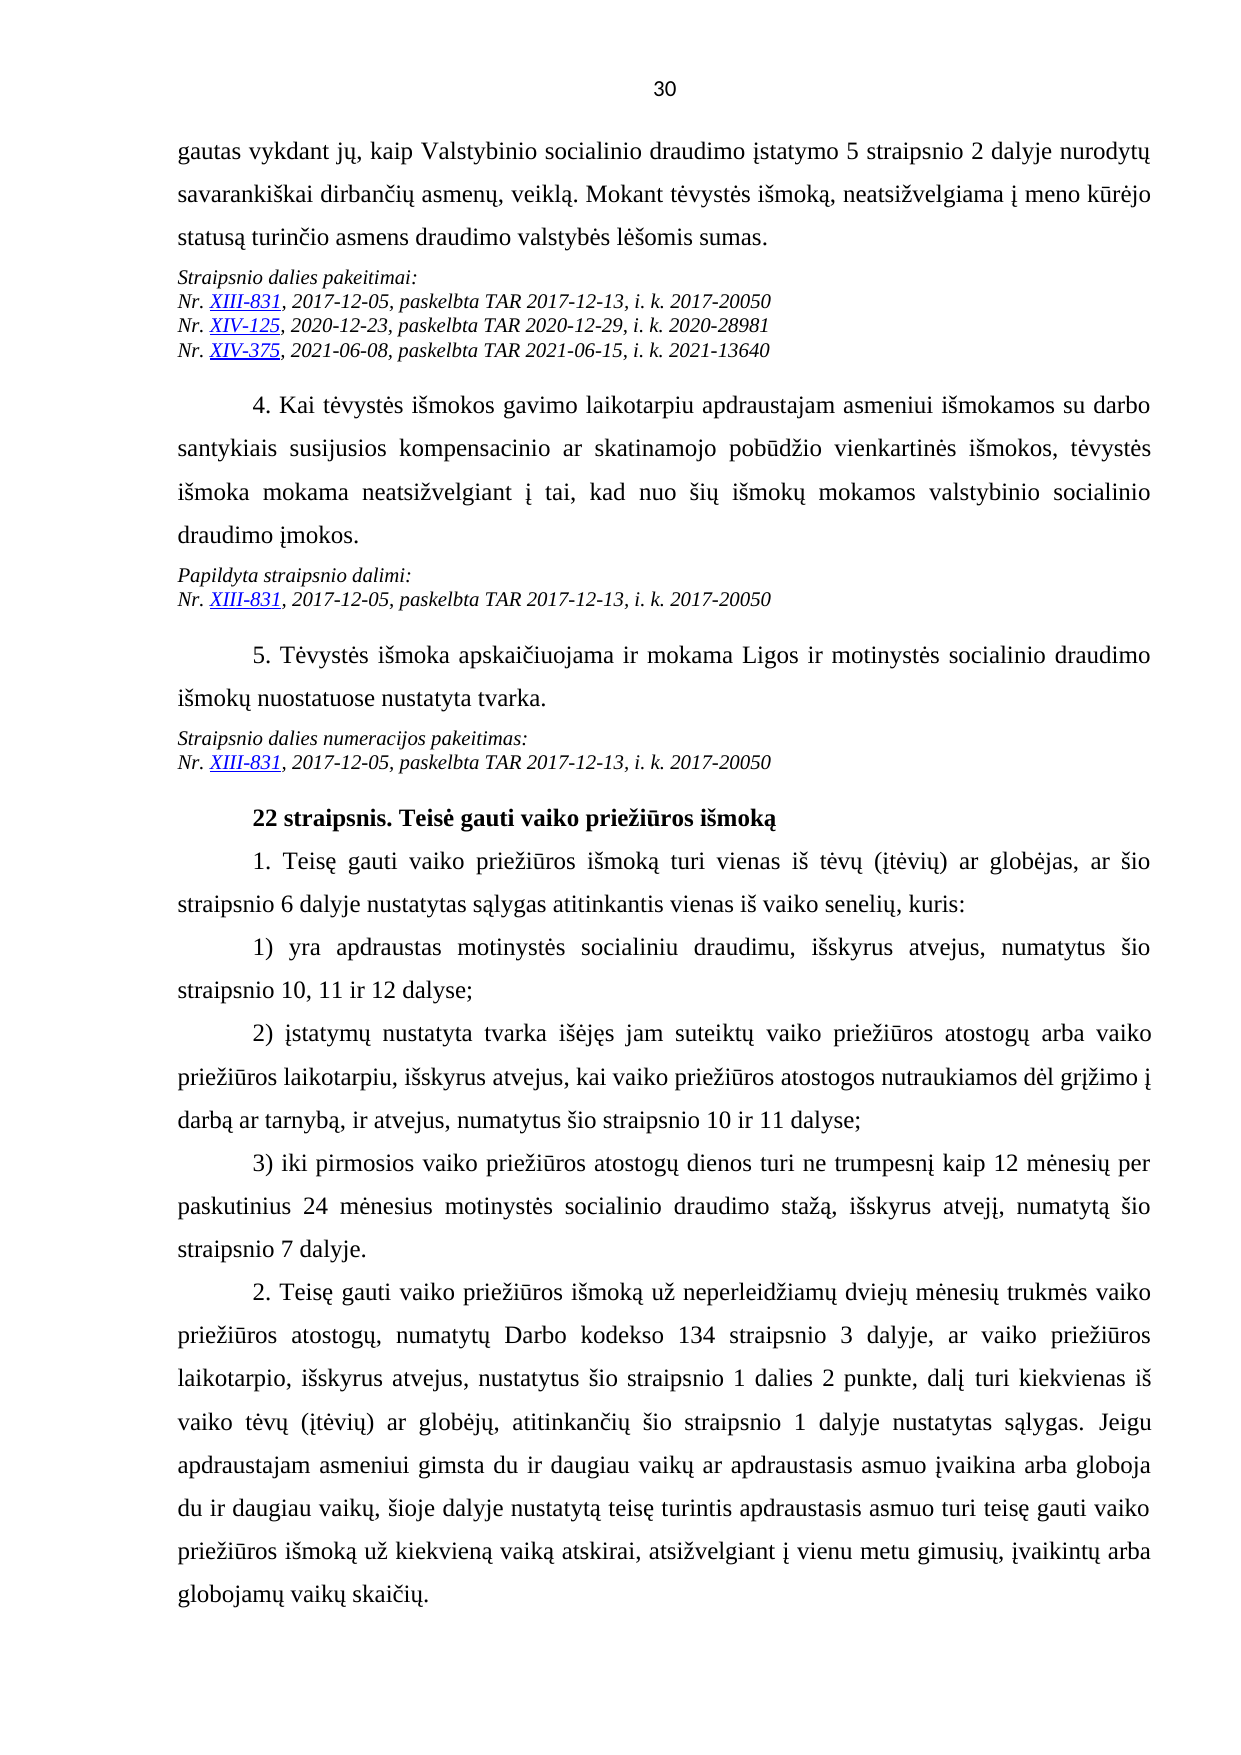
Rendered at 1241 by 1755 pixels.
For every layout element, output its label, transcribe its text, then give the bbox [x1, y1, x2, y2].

text Nr. XIV-375, 2021-06-08, paskelbta TAR 2021-06-15, i. k. 2021-13640 [177, 337, 1152, 362]
text gautas vykdant jų, kaip Valstybinio socialinio draudimo įstatymo 5 straipsnio 2 dalyje nurodytų savarankiškai dirbančių asmenų, veiklą. Mokant tėvystės išmoką, neatsižvelgiama į meno kūrėjo statusą turinčio asmens draudimo valstybės lėšomis sumas. [177, 136, 1152, 251]
text 1. Teisę gauti vaiko priežiūros išmoką turi vienas iš tėvų (įtėvių) ar globėjas, ar šio straipsnio 6 dalyje nustatytas sąlygas atitinkantis vienas iš vaiko senelių, kuris: [177, 846, 1152, 918]
text 1) yra apdraustas motinystės socialiniu draudimu, išskyrus atvejus, numatytus šio straipsnio 10, 11 ir 12 dalyse; [177, 932, 1152, 1004]
text Nr. XIII-831, 2017-12-05, paskelbta TAR 2017-12-13, i. k. 2017-20050 [177, 587, 1152, 611]
text 22 straipsnis. Teisė gauti vaiko priežiūros išmoką [177, 803, 1152, 832]
text 2. Teisę gauti vaiko priežiūros išmoką už neperleidžiamų dviejų mėnesių trukmės vaiko priežiūros atostogų, numatytų Darbo kodekso 134 straipsnio 3 dalyje, ar vaiko priežiūros laikotarpio, išskyrus atvejus, nustatytus šio straipsnio 1 dalies 2 punkte, dalį turi kiekvienas iš vaiko tėvų (įtėvių) ar globėjų, atitinkančių šio straipsnio 1 dalyje nustatytas sąlygas. Jeigu apdraustajam asmeniui gimsta du ir daugiau vaikų ar apdraustasis asmuo įvaikina arba globoja du ir daugiau vaikų, šioje dalyje nustatytą teisę turintis apdraustasis asmuo turi teisę gauti vaiko priežiūros išmoką už kiekvieną vaiką atskirai, atsižvelgiant į vienu metu gimusių, įvaikintų arba globojamų vaikų skaičių. [177, 1277, 1152, 1608]
text Straipsnio dalies pakeitimai: [177, 265, 1152, 289]
text Papildyta straipsnio dalimi: [177, 563, 1152, 587]
text Nr. XIII-831, 2017-12-05, paskelbta TAR 2017-12-13, i. k. 2017-20050 [177, 750, 1152, 774]
text 5. Tėvystės išmoka apskaičiuojama ir mokama Ligos ir motinystės socialinio draudimo išmokų nuostatuose nustatyta tvarka. [177, 640, 1152, 712]
text 3) iki pirmosios vaiko priežiūros atostogų dienos turi ne trumpesnį kaip 12 mėnesių per paskutinius 24 mėnesius motinystės socialinio draudimo stažą, išskyrus atvejį, numatytą šio straipsnio 7 dalyje. [177, 1148, 1152, 1263]
text Straipsnio dalies numeracijos pakeitimas: [177, 726, 1152, 750]
text 2) įstatymų nustatyta tvarka išėjęs jam suteiktų vaiko priežiūros atostogų arba vaiko priežiūros laikotarpiu, išskyrus atvejus, kai vaiko priežiūros atostogos nutraukiamos dėl grįžimo į darbą ar tarnybą, ir atvejus, numatytus šio straipsnio 10 ir 11 dalyse; [177, 1018, 1152, 1133]
text Nr. XIII-831, 2017-12-05, paskelbta TAR 2017-12-13, i. k. 2017-20050 [177, 289, 1152, 313]
text Nr. XIV-125, 2020-12-23, paskelbta TAR 2020-12-29, i. k. 2020-28981 [177, 313, 1152, 337]
text 4. Kai tėvystės išmokos gavimo laikotarpiu apdraustajam asmeniui išmokamos su darbo santykiais susijusios kompensacinio ar skatinamojo pobūdžio vienkartinės išmokos, tėvystės išmoka mokama neatsižvelgiant į tai, kad nuo šių išmokų mokamos valstybinio socialinio draudimo įmokos. [177, 390, 1152, 548]
